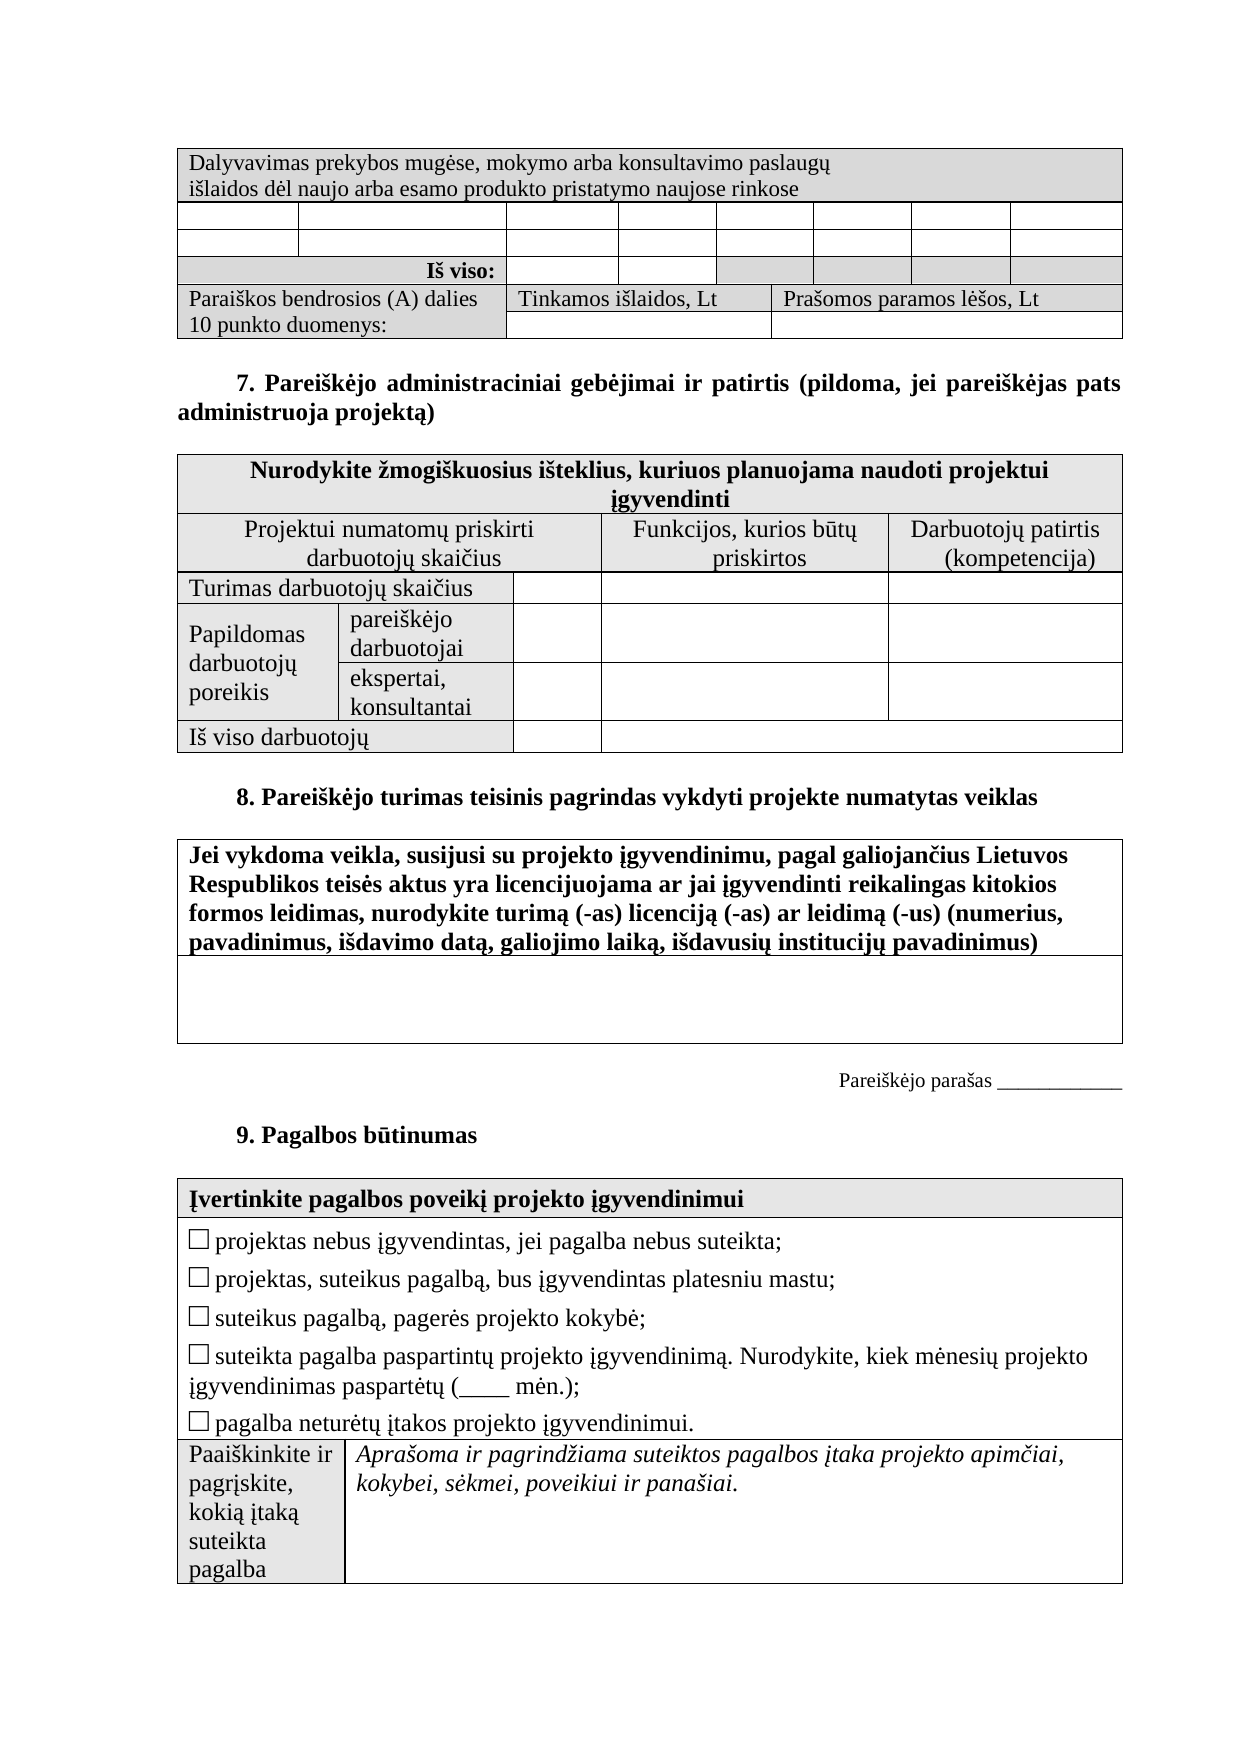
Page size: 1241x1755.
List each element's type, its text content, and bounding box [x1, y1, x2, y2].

table_cell [299, 230, 506, 256]
table_header Nurodykite žmogiškuosius išteklius, kuriuos planuojama naudoti projektui įgyvendinti [178, 455, 1122, 513]
table_cell [912, 149, 1010, 201]
table_cell [1011, 203, 1122, 229]
table_cell Papildomas darbuotojų poreikis [178, 604, 338, 720]
table_cell [814, 257, 911, 283]
table_cell [912, 230, 1010, 256]
table_cell [602, 663, 888, 720]
table_cell [299, 203, 506, 229]
table_cell [912, 203, 1010, 229]
table_cell [178, 956, 1122, 1043]
table_cell [717, 203, 813, 229]
table_cell [912, 257, 1010, 283]
table_cell □ projektas nebus įgyvendintas, jei pagalba nebus suteikta; □ projektas, suteikus pagalbą, bus įgyvendintas platesniu mastu; □ suteikus pagalbą, pagerės projekto kokybė; □ suteikta pagalba paspartintų projekto įgyvendinimą. Nurodykite, kiek mėnesių projekto įgyvendinimas paspartėtų (____ mėn.); □ pagalba neturėtų įtakos projekto įgyvendinimui. [178, 1218, 1122, 1438]
table_cell Iš viso darbuotojų [178, 721, 513, 752]
table_cell [717, 230, 813, 256]
table_header Jei vykdoma veikla, susijusi su projekto įgyvendinimu, pagal galiojančius Lietuvos Respublikos teisės aktus yra licencijuojama ar jai įgyvendinti reikalingas kitokios formos leidimas, nurodykite turimą (-as) licenciją (-as) ar leidimą (-us) (numerius, pavadinimus, išdavimo datą, galiojimo laiką, išdavusių institucijų pavadinimus) [178, 840, 1122, 955]
table_cell Paraiškos bendrosios (A) dalies 10 punkto duomenys: [178, 285, 506, 338]
text 8. Pareiškėjo turimas teisinis pagrindas vykdyti projekte numatytas veiklas [177, 782, 1122, 811]
table_cell [717, 257, 813, 283]
text 7. Pareiškėjo administraciniai gebėjimai ir patirtis (pildoma, jei pareiškėjas pats administruoja projektą) [177, 368, 1122, 426]
table_cell [619, 257, 716, 283]
table_cell [514, 573, 601, 603]
table_cell Turimas darbuotojų skaičius [178, 573, 513, 603]
text 9. Pagalbos būtinumas [177, 1121, 1122, 1149]
table_cell Tinkamos išlaidos, Lt [507, 285, 771, 311]
table_cell ekspertai, konsultantai [339, 663, 513, 720]
table_cell [1011, 230, 1122, 256]
table_cell Funkcijos, kurios būtų priskirtos [602, 514, 888, 571]
table_cell Prašomos paramos lėšos, Lt [772, 285, 1122, 311]
table_cell Paaiškinkite ir pagrįskite, kokią įtaką suteikta pagalba [178, 1440, 344, 1583]
table_cell [602, 721, 1122, 752]
table_cell [602, 573, 888, 603]
table_header Įvertinkite pagalbos poveikį projekto įgyvendinimui [178, 1179, 1122, 1217]
table_cell [514, 604, 601, 662]
table_cell pareiškėjo darbuotojai [339, 604, 513, 662]
table_cell [507, 230, 618, 256]
table_cell [889, 573, 1122, 603]
table_cell [619, 203, 716, 229]
table_cell [772, 312, 1122, 338]
table_cell [507, 257, 618, 283]
table_cell [507, 203, 618, 229]
table_cell [889, 604, 1122, 662]
table_cell Dalyvavimas prekybos mugėse, mokymo arba konsultavimo paslaugų išlaidos dėl naujo arba esamo produkto pristatymo naujose rinkose [178, 149, 912, 201]
table_cell Projektui numatomų priskirti darbuotojų skaičius [178, 514, 601, 571]
table_cell [814, 230, 911, 256]
table_cell [602, 604, 888, 662]
table_cell [1011, 257, 1122, 283]
table_cell Darbuotojų patirtis (kompetencija) [889, 514, 1122, 571]
table_cell [514, 663, 601, 720]
table_cell Aprašoma ir pagrindžiama suteiktos pagalbos įtaka projekto apimčiai, kokybei, sėkmei, poveikiui ir panašiai. [346, 1440, 1122, 1583]
table_cell [1010, 149, 1122, 201]
table_cell [178, 203, 298, 229]
table_cell [889, 663, 1122, 720]
table_cell [178, 230, 298, 256]
table_cell [507, 312, 771, 338]
table_cell Iš viso: [178, 257, 506, 283]
text Pareiškėjo parašas ____________ [177, 1068, 1122, 1092]
table_cell [814, 203, 911, 229]
table_cell [619, 230, 716, 256]
table_cell [514, 721, 601, 752]
